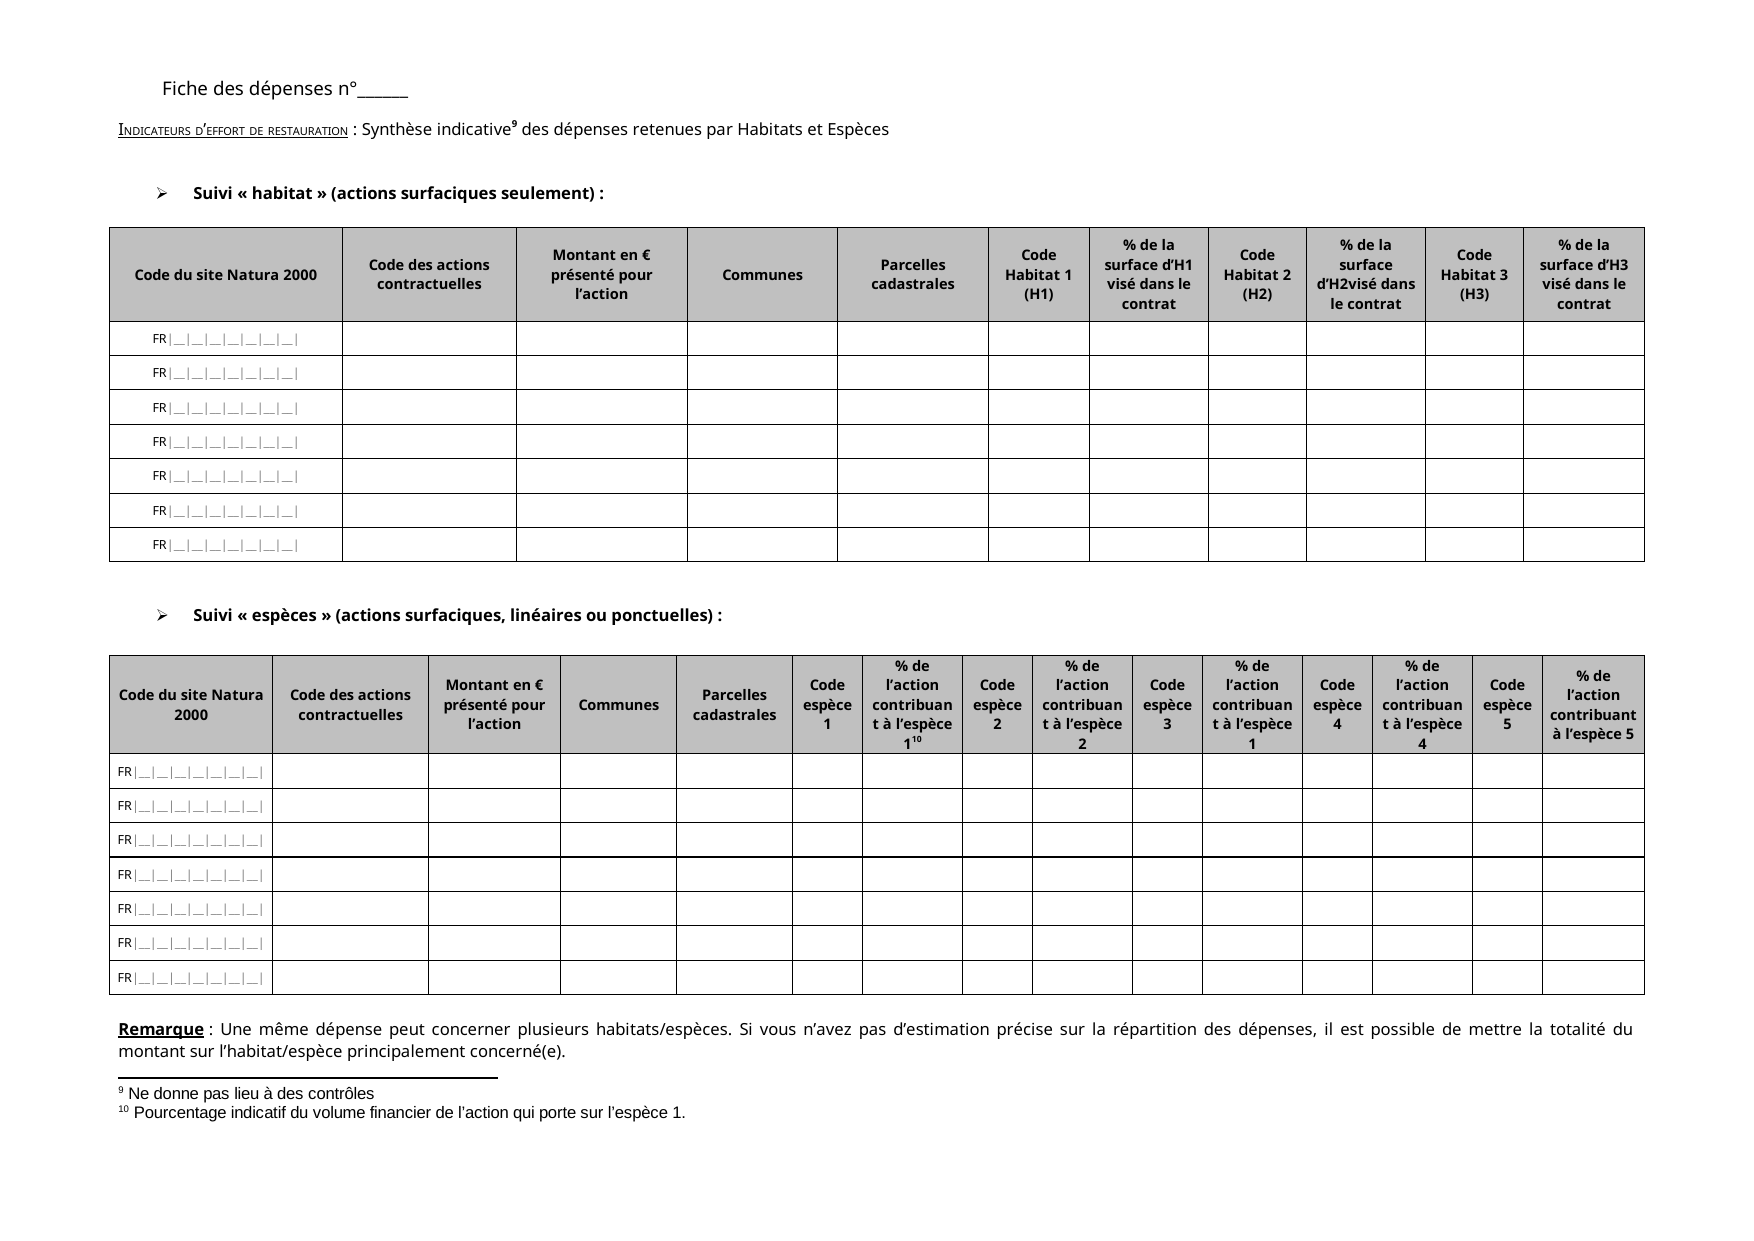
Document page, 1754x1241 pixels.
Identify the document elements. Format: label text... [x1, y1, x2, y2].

table_cell [1303, 789, 1372, 822]
table_cell [1426, 322, 1523, 355]
table_cell [1133, 789, 1202, 822]
table_header Code espèce 5 [1473, 656, 1542, 753]
table_cell [688, 390, 837, 424]
table_cell [1033, 926, 1132, 959]
table_cell [1090, 459, 1208, 492]
table_cell [1426, 356, 1523, 389]
table_cell [1373, 789, 1472, 822]
table_cell [1373, 858, 1472, 891]
table_cell [517, 494, 687, 527]
table_cell [1033, 789, 1132, 822]
table_cell [1203, 789, 1302, 822]
table_header Code espèce 4 [1303, 656, 1372, 753]
table_cell [1209, 425, 1306, 458]
list Suivi « habitat » (actions surfaciques seulement) : [155, 182, 1636, 204]
table_header Parcelles cadastrales [677, 656, 792, 753]
table_cell [1307, 459, 1425, 492]
table_cell [1033, 823, 1132, 856]
table_cell [1524, 425, 1644, 458]
table_cell FR|__|__|__|__|__|__|__| [110, 858, 272, 891]
table_cell [1524, 459, 1644, 492]
table_cell [1203, 823, 1302, 856]
table_cell [863, 892, 962, 925]
table_cell [517, 322, 687, 355]
table_cell [1426, 390, 1523, 424]
table_cell [1133, 754, 1202, 788]
table_cell [1090, 356, 1208, 389]
table_cell [838, 494, 988, 527]
text Ne donne pas lieu à des contrôles [118, 1084, 1636, 1103]
table_cell [1426, 528, 1523, 561]
table_cell [677, 926, 792, 959]
table_cell [1307, 425, 1425, 458]
table_cell FR|__|__|__|__|__|__|__| [110, 322, 342, 355]
table_cell [1209, 459, 1306, 492]
table_cell [343, 528, 516, 561]
table_cell [1543, 961, 1644, 994]
table_cell [688, 322, 837, 355]
table_cell [1543, 892, 1644, 925]
table_cell [838, 425, 988, 458]
table_cell [793, 823, 862, 856]
table_cell [963, 789, 1032, 822]
table_cell FR|__|__|__|__|__|__|__| [110, 459, 342, 492]
table_header Communes [561, 656, 676, 753]
table_cell [793, 892, 862, 925]
table_cell [863, 961, 962, 994]
table_cell [561, 961, 676, 994]
table_cell [677, 823, 792, 856]
table_cell [561, 858, 676, 891]
table_cell [1209, 494, 1306, 527]
table_header % de la surface d’H3 visé dans le contrat [1524, 228, 1644, 321]
table_cell [1133, 961, 1202, 994]
table_cell [1524, 494, 1644, 527]
table_cell [273, 754, 428, 788]
table_cell [273, 961, 428, 994]
table_header Montant en € présenté pour l’action [517, 228, 687, 321]
table_cell [1203, 961, 1302, 994]
table_cell [1373, 961, 1472, 994]
table_cell [517, 390, 687, 424]
table_cell [1307, 356, 1425, 389]
table_cell [561, 754, 676, 788]
table_cell [1426, 494, 1523, 527]
table_cell FR|__|__|__|__|__|__|__| [110, 926, 272, 959]
table_cell [963, 961, 1032, 994]
table_cell [963, 892, 1032, 925]
table_cell [989, 425, 1089, 458]
table_cell [1090, 494, 1208, 527]
table_cell FR|__|__|__|__|__|__|__| [110, 390, 342, 424]
table_cell [677, 754, 792, 788]
table_cell [273, 892, 428, 925]
table_header Code des actions contractuelles [343, 228, 516, 321]
table_cell [1203, 754, 1302, 788]
table_cell FR|__|__|__|__|__|__|__| [110, 494, 342, 527]
table_cell [793, 961, 862, 994]
table_cell [561, 823, 676, 856]
table_cell [1209, 322, 1306, 355]
table_cell [343, 459, 516, 492]
table_header Code des actions contractuelles [273, 656, 428, 753]
table_cell [429, 789, 560, 822]
table_header % de l’action contribuant à l’espèce 1 [1203, 656, 1302, 753]
table_cell [1133, 823, 1202, 856]
table_cell [1203, 926, 1302, 959]
table_cell [677, 961, 792, 994]
table_header Parcelles cadastrales [838, 228, 988, 321]
table_cell [273, 789, 428, 822]
table_cell [989, 528, 1089, 561]
table_cell [677, 892, 792, 925]
table_header Montant en € présenté pour l’action [429, 656, 560, 753]
table_cell [1473, 858, 1542, 891]
table_cell [963, 858, 1032, 891]
table_cell [989, 356, 1089, 389]
table_cell FR|__|__|__|__|__|__|__| [110, 823, 272, 856]
table_cell [838, 322, 988, 355]
table_cell [1473, 961, 1542, 994]
table_cell [1426, 425, 1523, 458]
table_cell [1303, 892, 1372, 925]
table_cell [1373, 823, 1472, 856]
table_cell [1303, 754, 1372, 788]
table_cell [429, 961, 560, 994]
table_cell [793, 926, 862, 959]
table_cell [1303, 858, 1372, 891]
table_cell [838, 356, 988, 389]
table_cell FR|__|__|__|__|__|__|__| [110, 892, 272, 925]
table_header % de l’action contribuant à l’espèce 4 [1373, 656, 1472, 753]
table_header % de l’action contribuant à l’espèce 1 [863, 656, 962, 753]
table_header Code du site Natura 2000 [110, 228, 342, 321]
table_cell [963, 823, 1032, 856]
table_cell [677, 789, 792, 822]
table_cell [429, 754, 560, 788]
table_cell FR|__|__|__|__|__|__|__| [110, 961, 272, 994]
table_header Code Habitat 2 (H2) [1209, 228, 1306, 321]
table_cell [1524, 356, 1644, 389]
table_cell [273, 858, 428, 891]
table_cell FR|__|__|__|__|__|__|__| [110, 528, 342, 561]
table_cell [688, 425, 837, 458]
table_cell [863, 823, 962, 856]
table_cell [1090, 425, 1208, 458]
table_cell [273, 926, 428, 959]
table_cell [1033, 754, 1132, 788]
table_header Code espèce 2 [963, 656, 1032, 753]
table_header % de l’action contribuant à l’espèce 5 [1543, 656, 1644, 753]
table_cell [517, 459, 687, 492]
table_cell [1543, 926, 1644, 959]
table_cell [1373, 892, 1472, 925]
table_cell [561, 789, 676, 822]
table_cell [1033, 892, 1132, 925]
table_cell [1543, 823, 1644, 856]
table_cell [1307, 494, 1425, 527]
table_cell [343, 356, 516, 389]
table_cell [1090, 528, 1208, 561]
table_cell [677, 858, 792, 891]
table_cell [989, 459, 1089, 492]
list Suivi « espèces » (actions surfaciques, linéaires ou ponctuelles) : [156, 603, 1636, 626]
table_header Communes [688, 228, 837, 321]
table_header % de l’action contribuant à l’espèce 2 [1033, 656, 1132, 753]
table_cell [688, 356, 837, 389]
table_cell [561, 892, 676, 925]
table_cell [1209, 528, 1306, 561]
table_cell [517, 356, 687, 389]
table_cell [273, 823, 428, 856]
table_cell [1133, 858, 1202, 891]
table_cell [1133, 926, 1202, 959]
table_cell [838, 459, 988, 492]
table_cell [1307, 390, 1425, 424]
table_cell [688, 494, 837, 527]
table_cell [838, 390, 988, 424]
table_cell [1033, 961, 1132, 994]
table_cell [1473, 823, 1542, 856]
table_cell [429, 823, 560, 856]
table_cell [1473, 926, 1542, 959]
table_cell [1426, 459, 1523, 492]
table_header Code Habitat 3 (H3) [1426, 228, 1523, 321]
table_cell [1524, 390, 1644, 424]
table_cell [838, 528, 988, 561]
table_cell [1473, 789, 1542, 822]
table_cell [343, 322, 516, 355]
table_cell FR|__|__|__|__|__|__|__| [110, 356, 342, 389]
table_cell [1543, 754, 1644, 788]
table_header Code Habitat 1 (H1) [989, 228, 1089, 321]
table_cell [1473, 892, 1542, 925]
table_cell [1373, 926, 1472, 959]
table_cell [1303, 823, 1372, 856]
table_cell FR|__|__|__|__|__|__|__| [110, 754, 272, 788]
table_cell [1209, 390, 1306, 424]
table_cell [963, 754, 1032, 788]
table_cell [793, 858, 862, 891]
table_cell [1473, 754, 1542, 788]
table_header Code espèce 1 [793, 656, 862, 753]
table_cell [863, 926, 962, 959]
table_cell [863, 789, 962, 822]
table_cell [561, 926, 676, 959]
table_cell [429, 892, 560, 925]
text Remarque : Une même dépense peut concerner plusieurs habitats/espèces. Si vous n’avez pas d’estimation précise sur la répartition des dépenses, il est possible de mettre la totalité du montant sur l’habitat/espèce principalement concerné(e). [118, 1017, 1636, 1062]
table_cell [989, 322, 1089, 355]
table_cell [793, 789, 862, 822]
table_cell [1543, 858, 1644, 891]
table_cell [1203, 858, 1302, 891]
table_cell [688, 528, 837, 561]
table_cell [989, 494, 1089, 527]
table_cell [1307, 322, 1425, 355]
table_cell [1090, 390, 1208, 424]
table_cell FR|__|__|__|__|__|__|__| [110, 425, 342, 458]
table_cell [1303, 961, 1372, 994]
table_cell [343, 494, 516, 527]
table_cell [343, 425, 516, 458]
text Indicateurs d’effort de restauration : Synthèse indicative des dépenses retenues par Habitats et Espèces [118, 118, 1636, 141]
table_cell [863, 858, 962, 891]
table_cell [343, 390, 516, 424]
table_cell [1203, 892, 1302, 925]
table_cell [1373, 754, 1472, 788]
table_cell [1307, 528, 1425, 561]
table_cell [793, 754, 862, 788]
table_cell [1033, 858, 1132, 891]
table_cell [517, 425, 687, 458]
table_cell [429, 926, 560, 959]
table_cell [1133, 892, 1202, 925]
table_cell [1303, 926, 1372, 959]
table_cell [863, 754, 962, 788]
table_cell [429, 858, 560, 891]
table_cell [1209, 356, 1306, 389]
table_cell [1524, 322, 1644, 355]
table_cell [989, 390, 1089, 424]
table_cell [963, 926, 1032, 959]
table_header % de la surface d’H2visé dans le contrat [1307, 228, 1425, 321]
table_header % de la surface d’H1 visé dans le contrat [1090, 228, 1208, 321]
table_cell [1543, 789, 1644, 822]
table_cell [1090, 322, 1208, 355]
table_header Code espèce 3 [1133, 656, 1202, 753]
table_cell FR|__|__|__|__|__|__|__| [110, 789, 272, 822]
table_header Code du site Natura 2000 [110, 656, 272, 753]
table_cell [688, 459, 837, 492]
table_cell [1524, 528, 1644, 561]
table_cell [517, 528, 687, 561]
